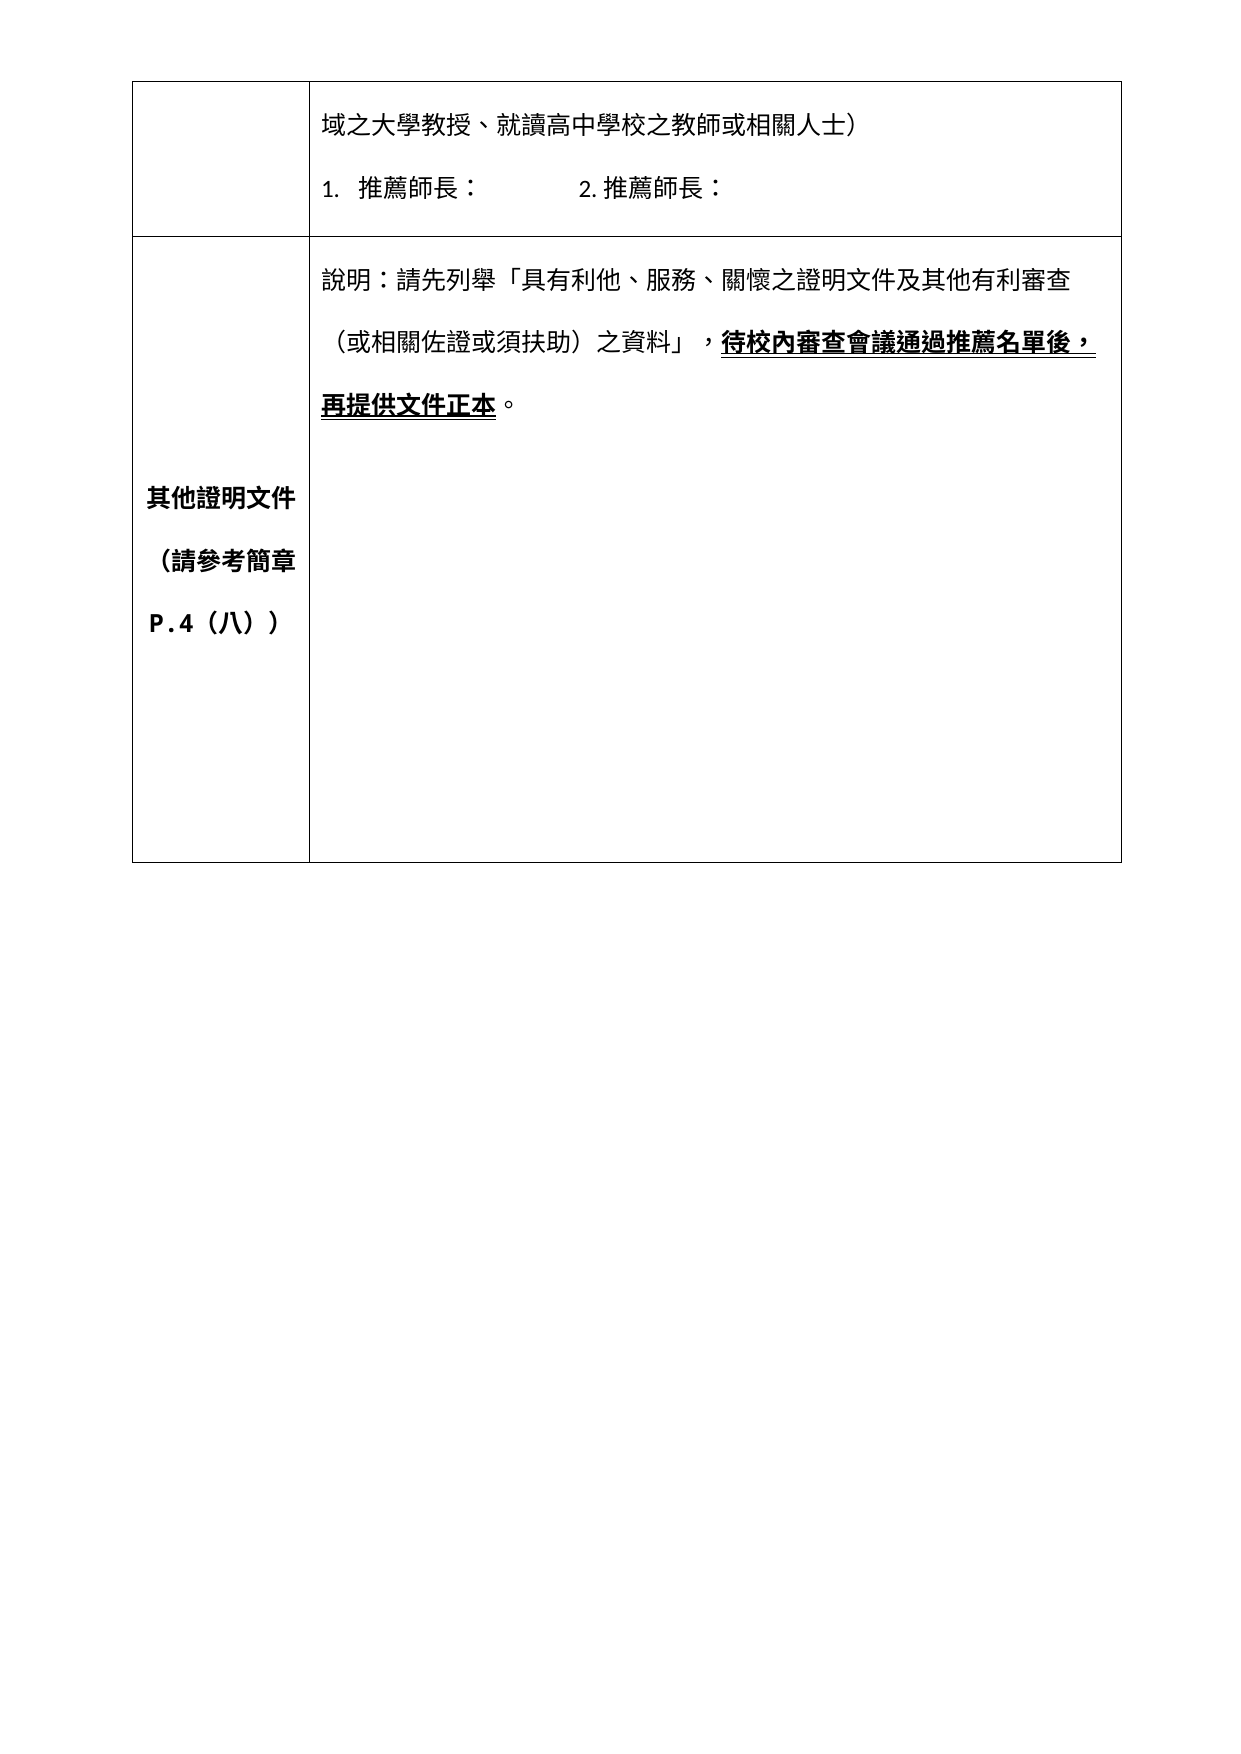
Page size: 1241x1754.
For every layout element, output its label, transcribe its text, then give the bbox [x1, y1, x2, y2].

table_cell 其他證明文件 （請參考簡章P.4（八）） [133, 237, 309, 862]
table_cell 域之大學教授、就讀高中學校之教師或相關人士） 推薦師長： 2. 推薦師長： [310, 82, 1121, 236]
table_cell 說明：請先列舉「具有利他、服務、關懷之證明文件及其他有利審查（或相關佐證或須扶助）之資料」，待校內審查會議通過推薦名單後，再提供文件正本。 [310, 237, 1121, 862]
table_cell [133, 82, 309, 236]
